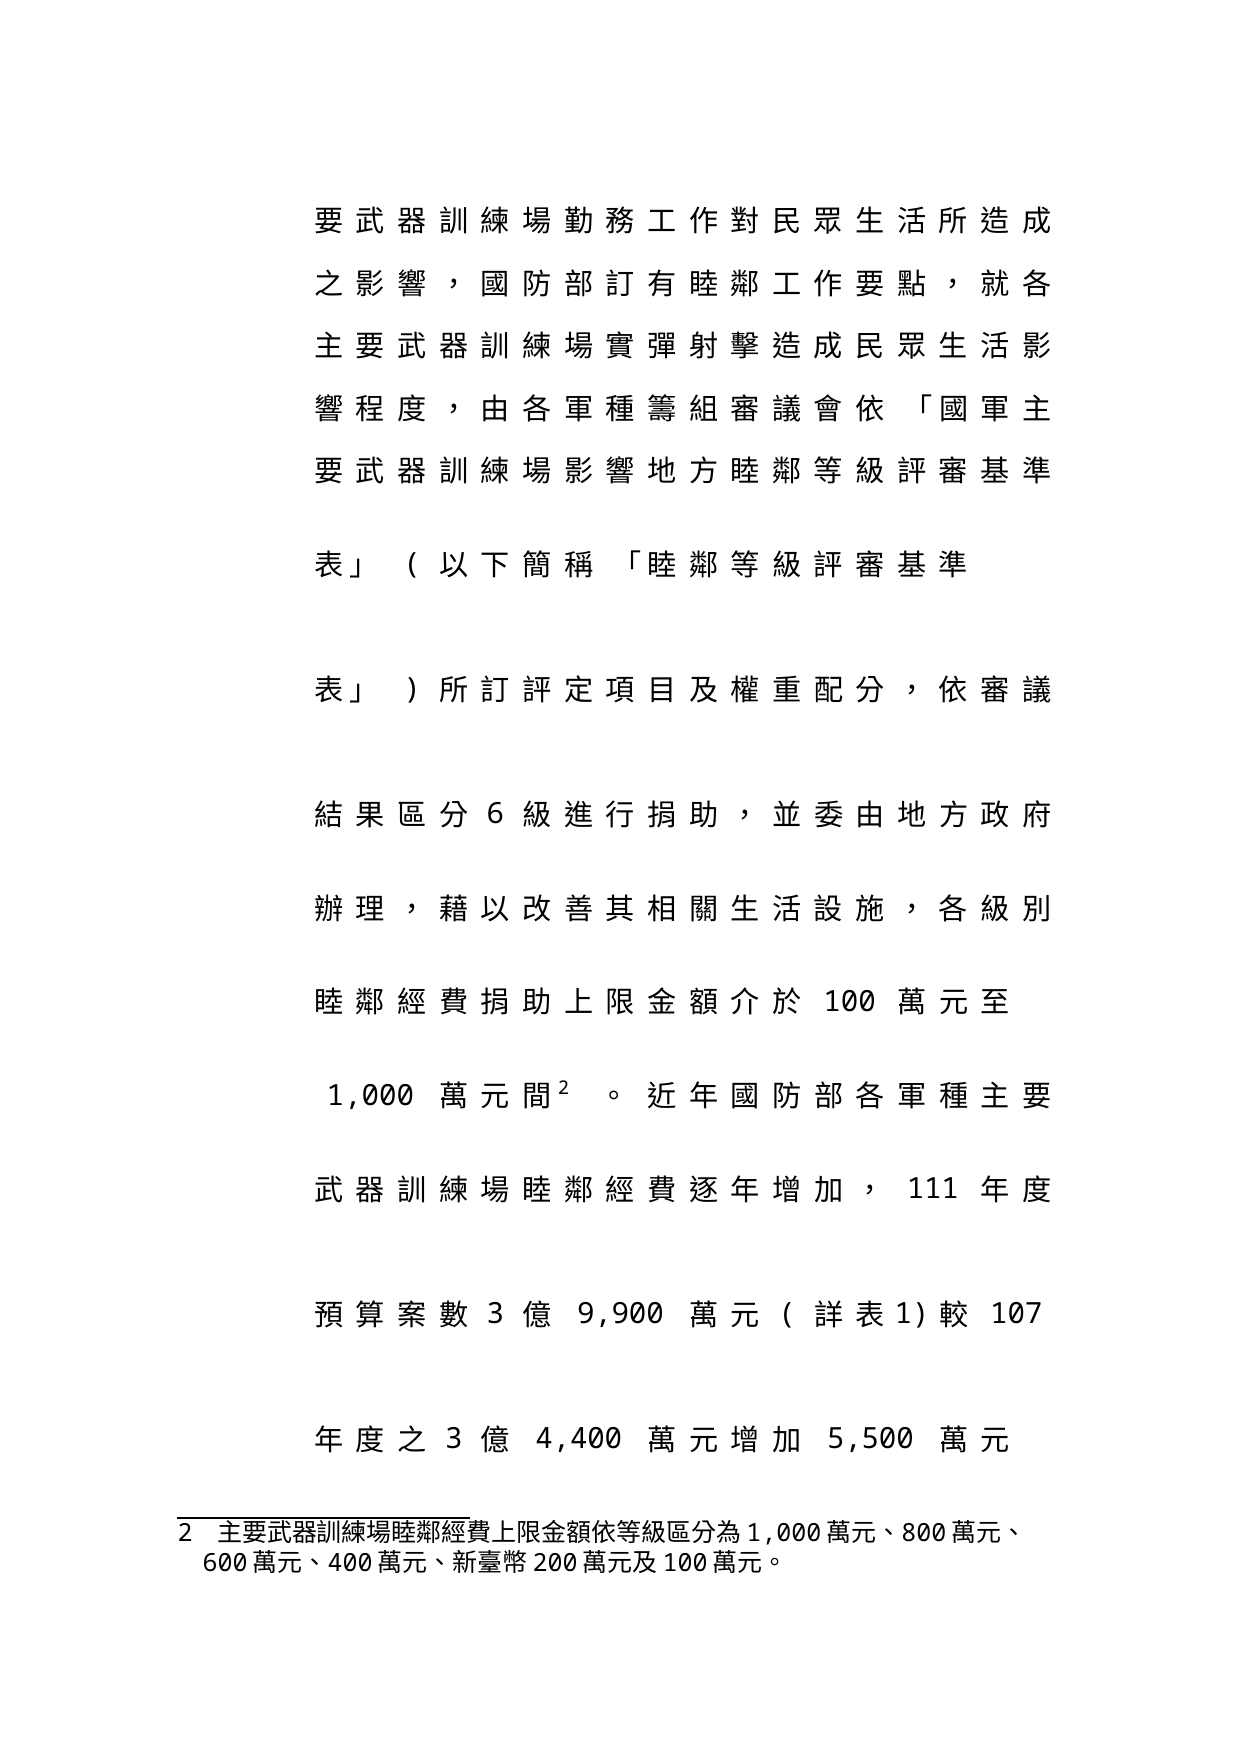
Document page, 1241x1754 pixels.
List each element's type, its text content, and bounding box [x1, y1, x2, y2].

text 主要武器訓練場睦鄰經費上限金額依等級區分為1,000萬元、800萬元、600萬元、400萬元、新臺幣200萬元及100萬元。 [177, 1518, 1063, 1577]
text 要武器訓練場勤務工作對民眾生活所造成之影響，國防部訂有睦鄰工作要點，就各主要武器訓練場實彈射擊造成民眾生活影響程度，由各軍種籌組審議會依「國軍主要武器訓練場影響地方睦鄰等級評審基準表」(以下簡稱「睦鄰等級評審基準表」)所訂評定項目及權重配分，依審議結果區分6級進行捐助，並委由地方政府辦理，藉以改善其相關生活設施，各級別睦鄰經費捐助上限金額介於100萬元至1,000萬元間。近年國防部各軍種主要武器訓練場睦鄰經費逐年增加，111年度預算案數3億9,900萬元(詳表1)較107年度之3億4,400萬元增加5,500萬元 [271, 177, 1058, 1490]
